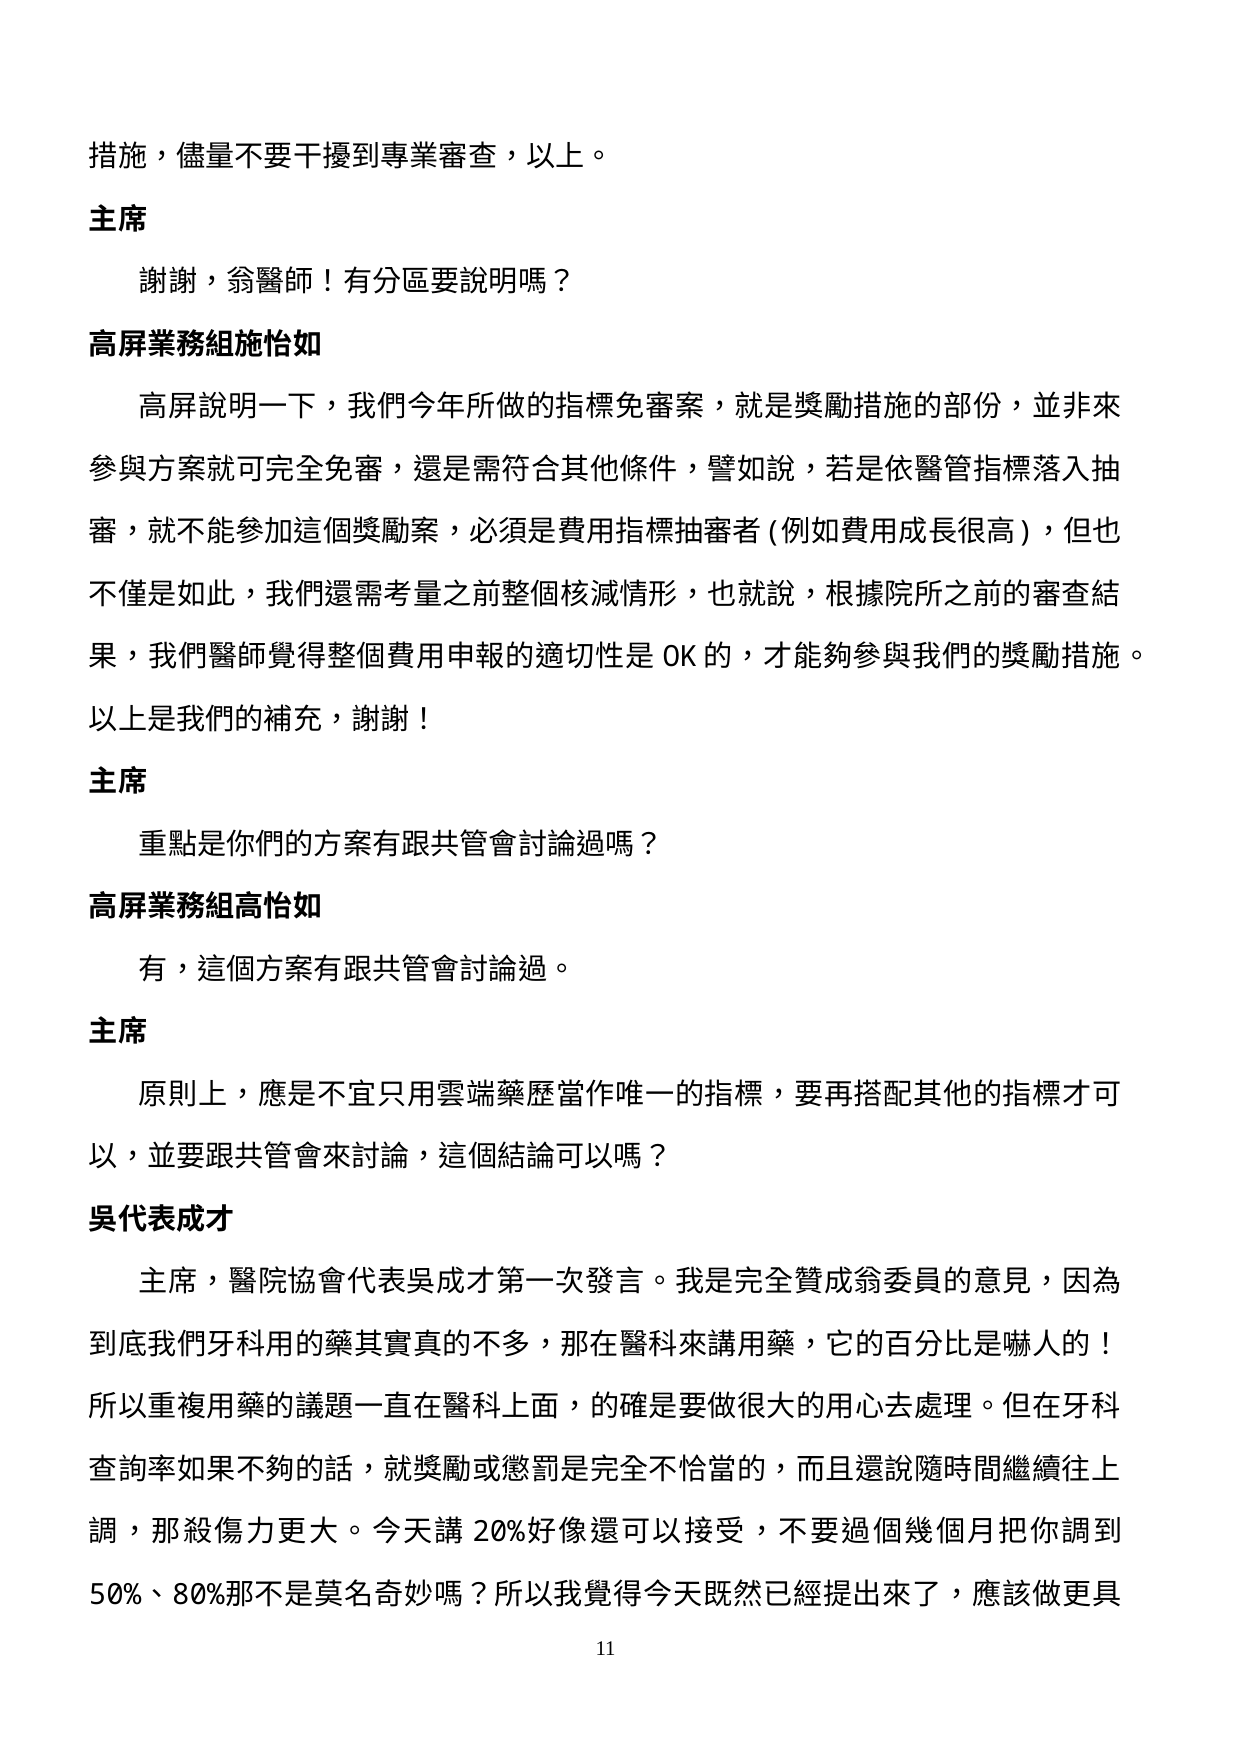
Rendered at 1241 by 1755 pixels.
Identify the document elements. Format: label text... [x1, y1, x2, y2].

text 主席，提醒一下，當然六分區的業務組跟我們六分區的審查公會大家有共識是能夠對這個雲端藥歷，或鼓勵、或懲罰。但是我要提出一個我們專業審查的一個概念。從民國87年牙醫總額施行以來，我們一直認為專業審查不要受到任何外力及行政的干擾。因為專業審查不會隨著點值高低去影響審查醫師對醫療服務提供者的專業判斷。換句話說，專業審查裡面，它的這個價值跟專業審查的基準，應該要長年穩定，而且不容易改變。有關雲端藥歷一些鼓勵或懲罰措施，大部份都是落到抽審原則，那抽審原則是什麼？基於我們專業團體的立場，都希望政策的配合事項是要求會員、要求幹部去配合，盡量不要用到抽審的專業審查去鼓勵或懲罰。不好意思，我舉一個分會的例子，只要你上雲端藥歷查詢到一個標準，就可以免審，我覺得這對專業審查的殺傷力太大，你可能了不起配合一些事項，臺北分區這樣，我們還覺得還可以接受，但是你開了一條高速公路，可以完全免審，我們無法苟同。另外，在分會提到把雲端藥歷查詢沒有達到一定程度的列為一定要抽審，我們一樣無法苟同，雲端藥歷跟醫療的品質真的沒辦法直接劃上等號，也許雲端藥歷對我們牙科來講，可以配合，但是相對於其他部門我們的需求沒有這麼的高啦！所以希望主席趁我們今天開會能夠做一個裁示雲端藥歷的鼓勵措施，儘量不要干擾到專業審查，以上。 [89, 112, 1122, 175]
text 謝謝，翁醫師！有分區要說明嗎？ [89, 237, 1122, 300]
text 高屏業務組高怡如 [89, 862, 1122, 925]
text 原則上，應是不宜只用雲端藥歷當作唯一的指標，要再搭配其他的指標才可以，並要跟共管會來討論，這個結論可以嗎？ [89, 1050, 1122, 1175]
text 重點是你們的方案有跟共管會討論過嗎？ [89, 800, 1122, 862]
text 主席 [89, 175, 1122, 237]
text 主席 [89, 737, 1122, 800]
text 高屏業務組施怡如 [89, 300, 1122, 362]
text 吳代表成才 [89, 1175, 1122, 1237]
text 高屏說明一下，我們今年所做的指標免審案，就是獎勵措施的部份，並非來參與方案就可完全免審，還是需符合其他條件，譬如說，若是依醫管指標落入抽審，就不能參加這個獎勵案，必須是費用指標抽審者(例如費用成長很高)，但也不僅是如此，我們還需考量之前整個核減情形，也就說，根據院所之前的審查結果，我們醫師覺得整個費用申報的適切性是OK的，才能夠參與我們的獎勵措施。以上是我們的補充，謝謝！ [89, 362, 1122, 737]
text 有，這個方案有跟共管會討論過。 [89, 925, 1122, 987]
text 主席 [89, 987, 1122, 1050]
text 主席，醫院協會代表吳成才第一次發言。我是完全贊成翁委員的意見，因為到底我們牙科用的藥其實真的不多，那在醫科來講用藥，它的百分比是嚇人的！所以重複用藥的議題一直在醫科上面，的確是要做很大的用心去處理。但在牙科查詢率如果不夠的話，就獎勵或懲罰是完全不恰當的，而且還說隨時間繼續往上調，那殺傷力更大。今天講20%好像還可以接受，不要過個幾個月把你調到50%、80%那不是莫名奇妙嗎？所以我覺得今天既然已經提出來了，應該做更具 [89, 1237, 1122, 1612]
